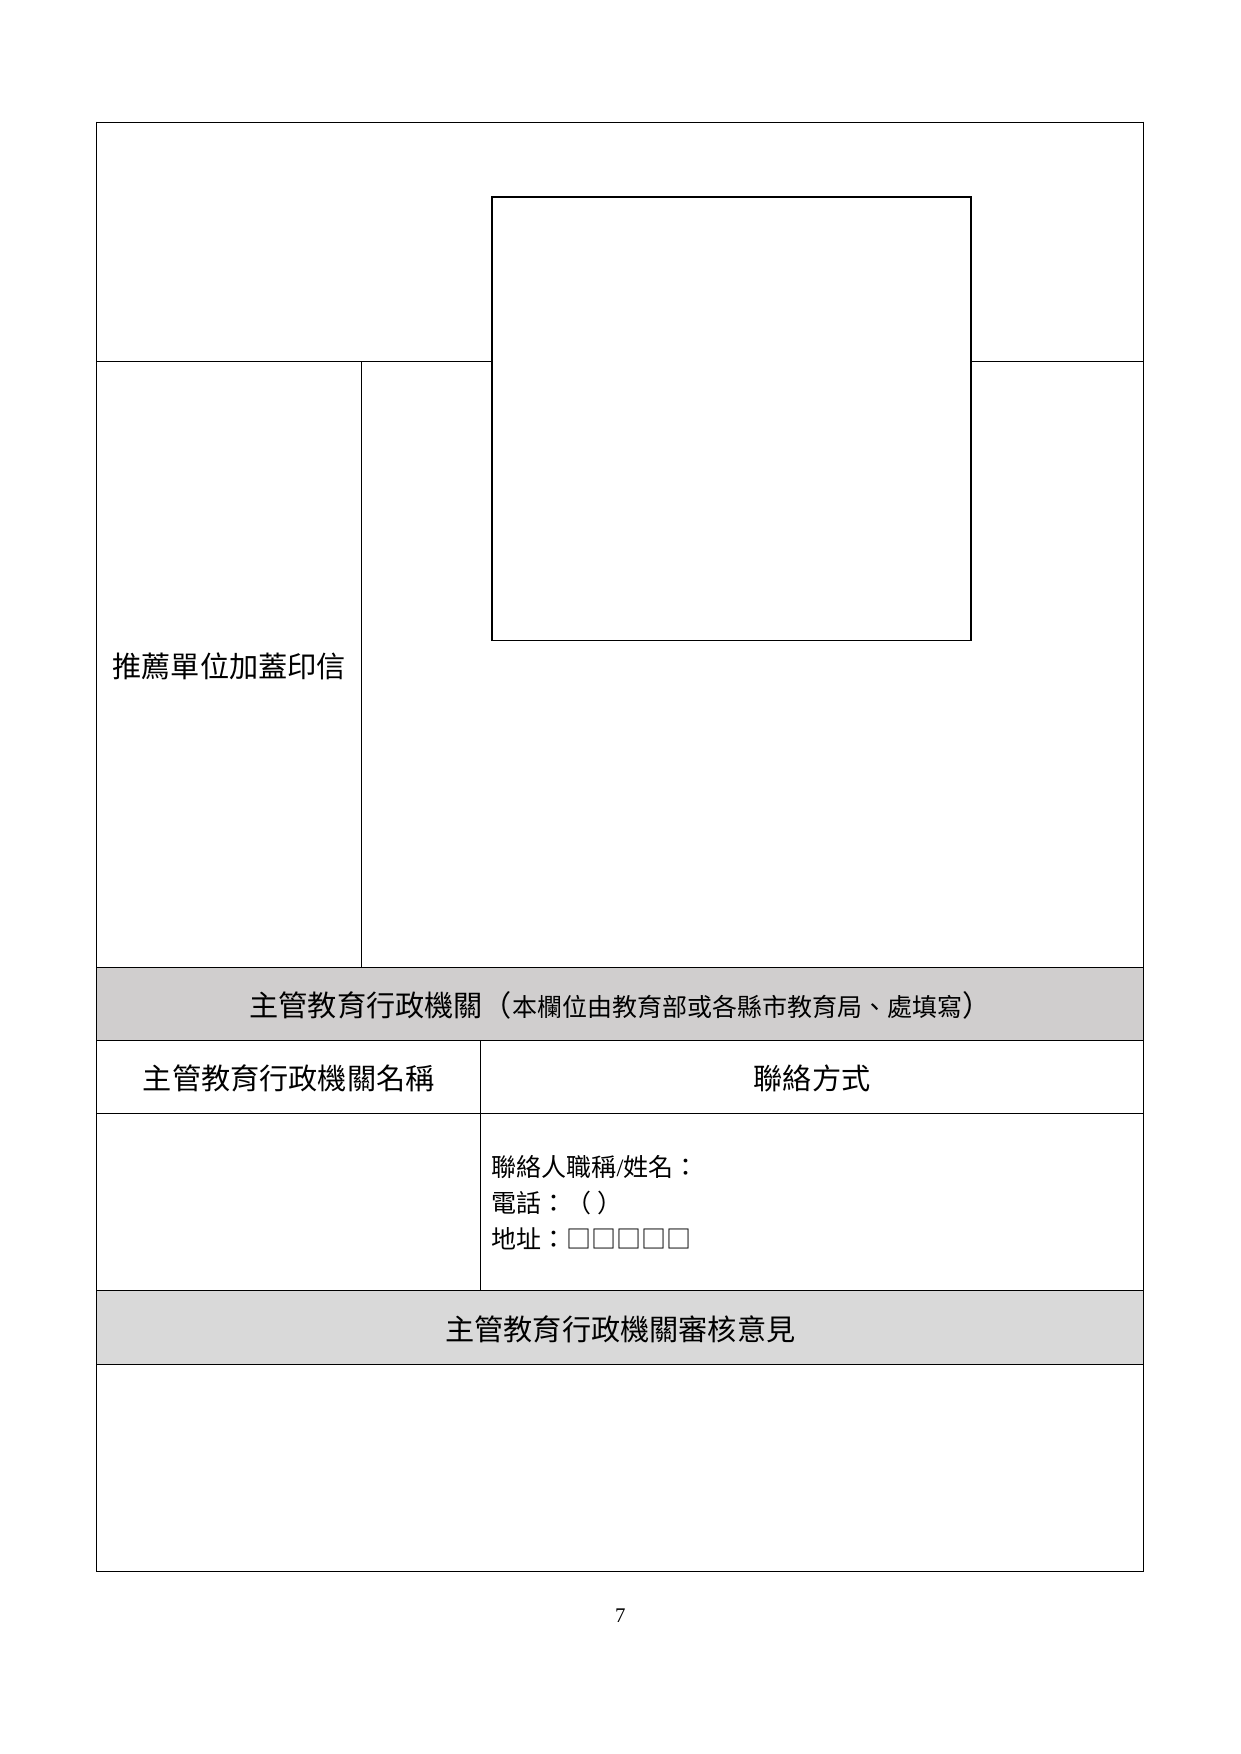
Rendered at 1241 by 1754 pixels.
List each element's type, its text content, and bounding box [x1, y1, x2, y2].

table_cell 主管教育行政機關（本欄位由教育部或各縣市教育局、處填寫） [97, 968, 1143, 1040]
table_cell 聯絡方式 [481, 1041, 1143, 1113]
table_cell [362, 362, 1143, 967]
table_cell [97, 123, 1143, 361]
table_cell 主管教育行政機關名稱 [97, 1041, 480, 1113]
table_cell [97, 1114, 480, 1290]
table_cell 聯絡人職稱/姓名： 電話：（ ） 地址：□□□□□ [481, 1114, 1143, 1290]
table_cell 主管教育行政機關審核意見 [97, 1291, 1143, 1364]
table_cell [97, 1365, 1143, 1571]
table_cell 推薦單位加蓋印信 [97, 362, 361, 967]
